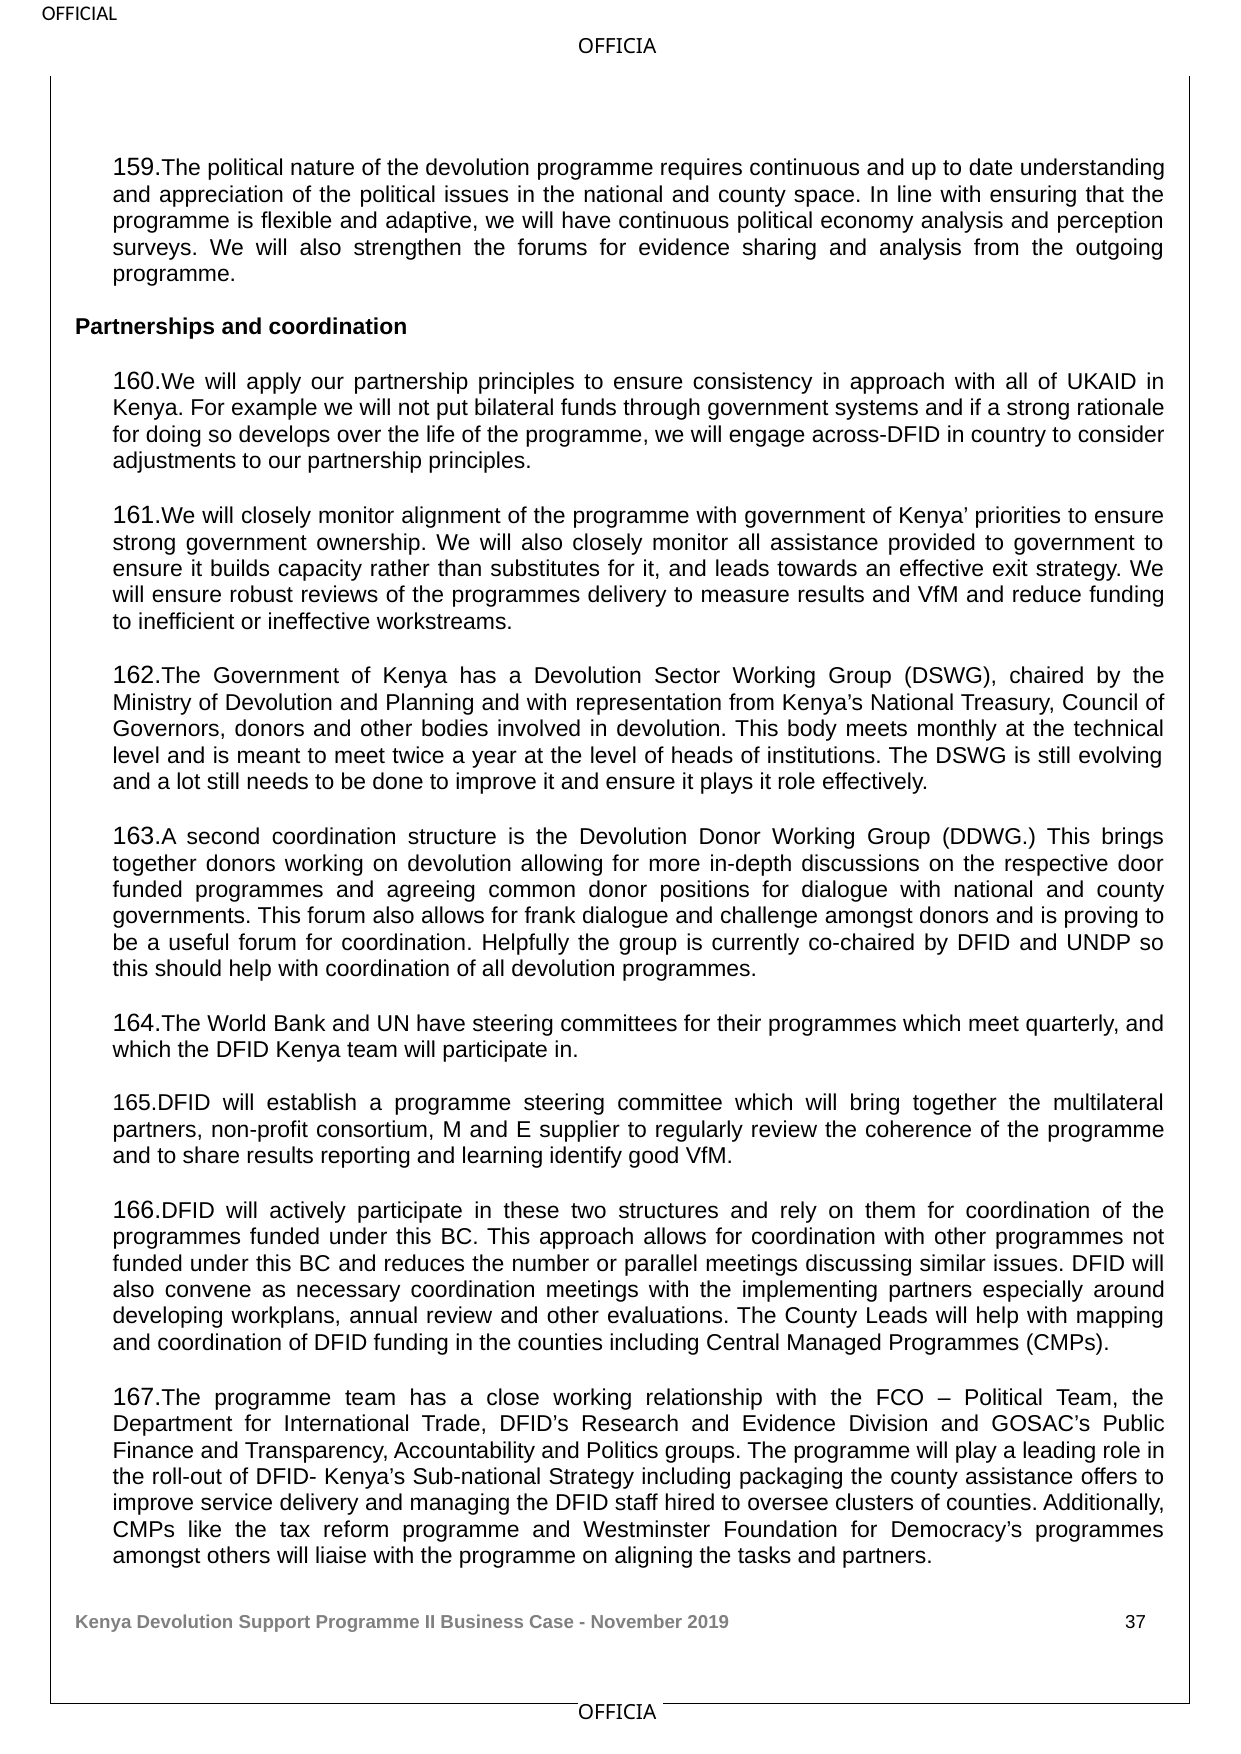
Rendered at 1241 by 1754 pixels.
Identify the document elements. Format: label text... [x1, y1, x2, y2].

list The programme team has a close working relationship with the FCO – Political Team, the Department for International Trade, DFID’s Research and Evidence Division and GOSAC’s Public Finance and Transparency, Accountability and Politics groups. The programme will play a leading role in the roll-out of DFID- Kenya’s Sub-national Strategy including packaging the county assistance offers to improve service delivery and managing the DFID staff hired to oversee clusters of counties. Additionally, CMPs like the tax reform programme and Westminster Foundation for Democracy’s programmes amongst others will liaise with the programme on aligning the tasks and partners. [112, 1381, 1165, 1568]
list The World Bank and UN have steering committees for their programmes which meet quarterly, and which the DFID Kenya team will participate in. [112, 1008, 1165, 1063]
list We will closely monitor alignment of the programme with government of Kenya’ priorities to ensure strong government ownership. We will also closely monitor all assistance provided to government to ensure it builds capacity rather than substitutes for it, and leads towards an effective exit strategy. We will ensure robust reviews of the programmes delivery to measure results and VfM and reduce funding to inefficient or ineffective workstreams. [112, 500, 1165, 634]
text Partnerships and coordination [75, 313, 1165, 339]
list We will apply our partnership principles to ensure consistency in approach with all of UKAID in Kenya. For example we will not put bilateral funds through government systems and if a strong rationale for doing so develops over the life of the programme, we will engage across-DFID in country to consider adjustments to our partnership principles. [112, 366, 1165, 473]
list DFID will actively participate in these two structures and rely on them for coordination of the programmes funded under this BC. This approach allows for coordination with other programmes not funded under this BC and reduces the number or parallel meetings discussing similar issues. DFID will also convene as necessary coordination meetings with the implementing partners especially around developing workplans, annual review and other evaluations. The County Leads will help with mapping and coordination of DFID funding in the counties including Central Managed Programmes (CMPs). [112, 1194, 1165, 1355]
list DFID will establish a programme steering committee which will bring together the multilateral partners, non-profit consortium, M and E supplier to regularly review the coherence of the programme and to share results reporting and learning identify good VfM. [112, 1089, 1165, 1168]
list The Government of Kenya has a Devolution Sector Working Group (DSWG), chaired by the Ministry of Devolution and Planning and with representation from Kenya’s National Treasury, Council of Governors, donors and other bodies involved in devolution. This body meets monthly at the technical level and is meant to meet twice a year at the level of heads of institutions. The DSWG is still evolving and a lot still needs to be done to improve it and ensure it plays it role effectively. [112, 660, 1165, 794]
list A second coordination structure is the Devolution Donor Working Group (DDWG.) This brings together donors working on devolution allowing for more in-depth discussions on the respective door funded programmes and agreeing common donor positions for dialogue with national and county governments. This forum also allows for frank dialogue and challenge amongst donors and is proving to be a useful forum for coordination. Helpfully the group is currently co-chaired by DFID and UNDP so this should help with coordination of all devolution programmes. [112, 821, 1165, 981]
list The political nature of the devolution programme requires continuous and up to date understanding and appreciation of the political issues in the national and county space. In line with ensuring that the programme is flexible and adaptive, we will have continuous political economy analysis and perception surveys. We will also strengthen the forums for evidence sharing and analysis from the outgoing programme. [112, 152, 1165, 287]
